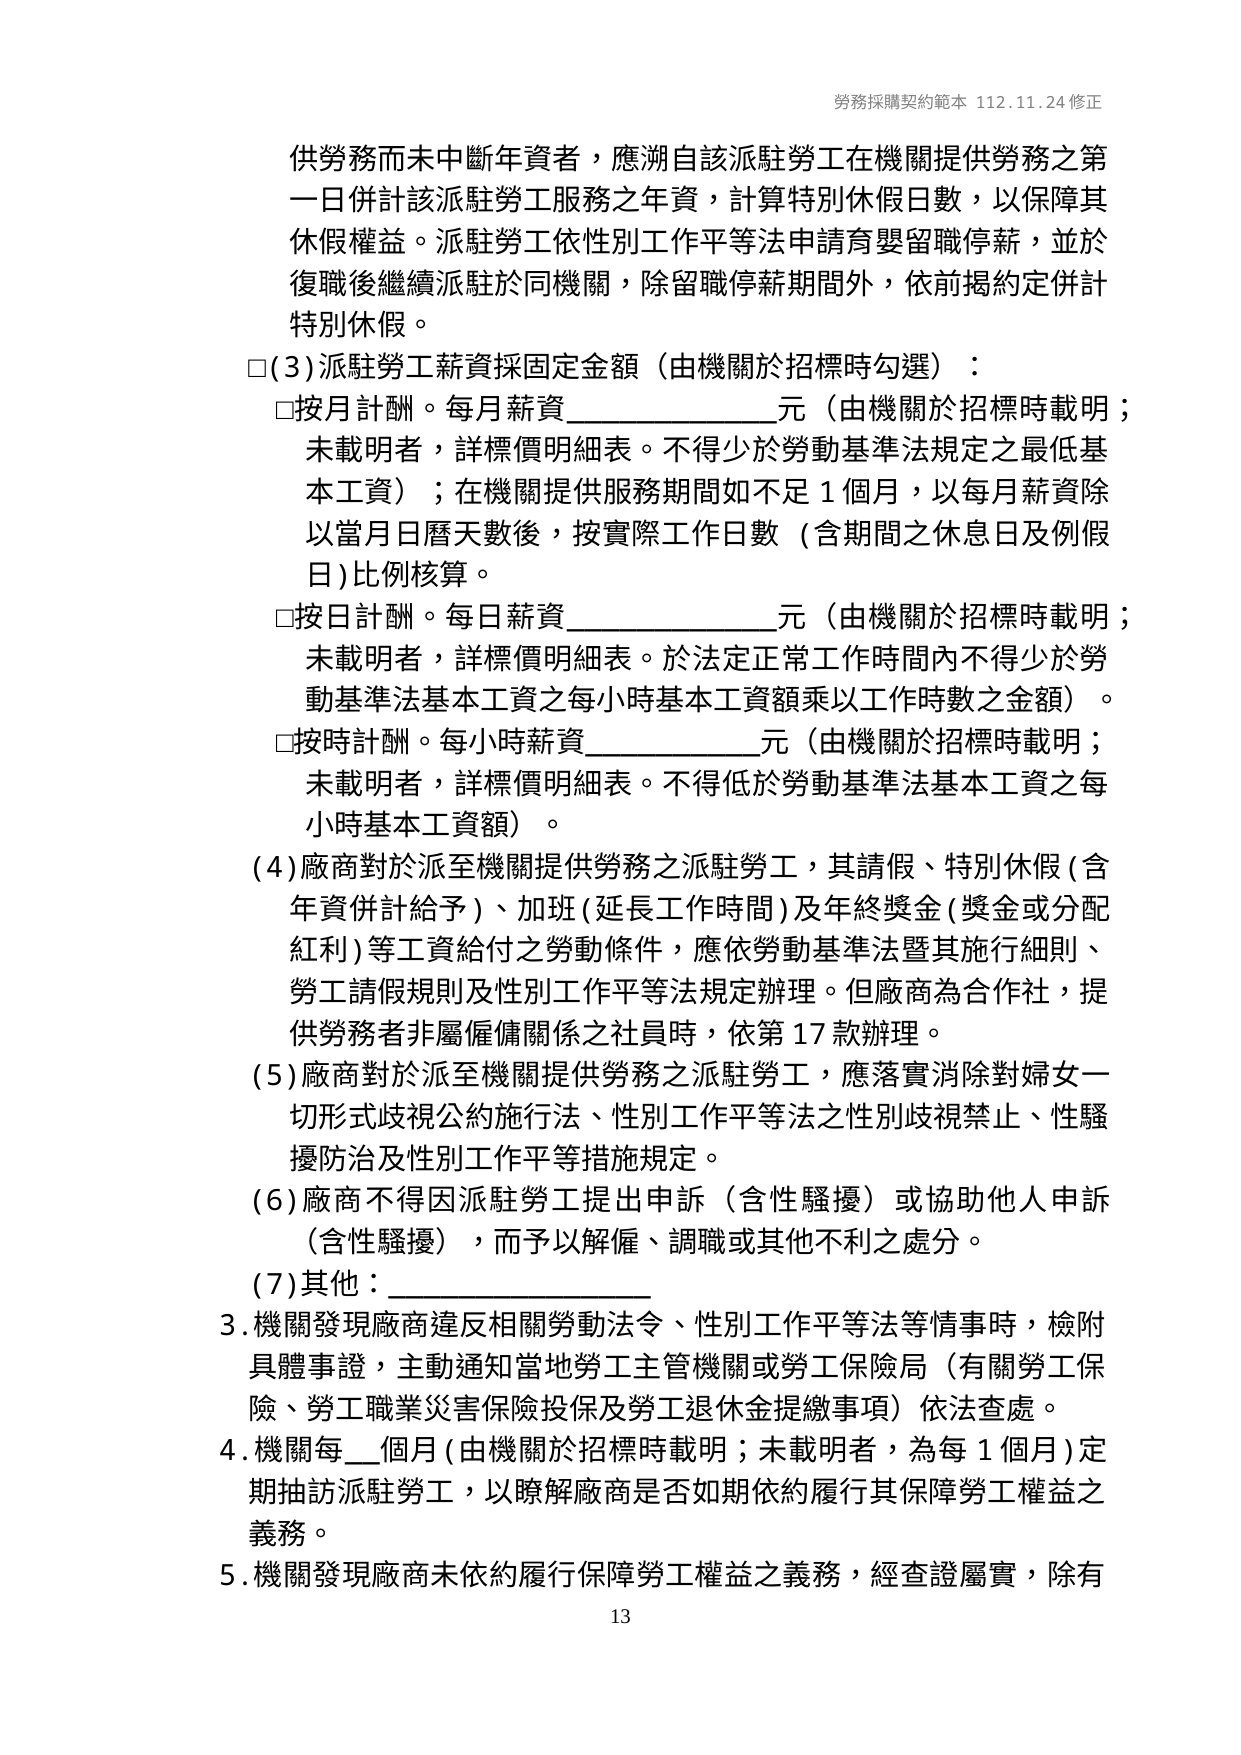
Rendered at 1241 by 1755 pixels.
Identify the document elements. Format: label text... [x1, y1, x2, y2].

text 4.機關每__個月(由機關於招標時載明；未載明者，為每1個月)定期抽訪派駐勞工，以瞭解廠商是否如期依約履行其保障勞工權益之義務。 [218, 1427, 1108, 1552]
text □(3)派駐勞工薪資採固定金額（由機關於招標時勾選）： [248, 344, 1110, 386]
text □按月計酬。每月薪資____________元（由機關於招標時載明；未載明者，詳標價明細表。不得少於勞動基準法規定之最低基本工資）；在機關提供服務期間如不足1個月，以每月薪資除以當月日曆天數後，按實際工作日數 (含期間之休息日及例假日)比例核算。 [276, 386, 1110, 594]
text 供勞務而未中斷年資者，應溯自該派駐勞工在機關提供勞務之第一日併計該派駐勞工服務之年資，計算特別休假日數，以保障其休假權益。派駐勞工依性別工作平等法申請育嬰留職停薪，並於復職後繼續派駐於同機關，除留職停薪期間外，依前揭約定併計特別休假。 [248, 136, 1110, 344]
text 5.機關發現廠商未依約履行保障勞工權益之義務，經查證屬實，除有 [218, 1552, 1108, 1594]
text □按日計酬。每日薪資____________元（由機關於招標時載明；未載明者，詳標價明細表。於法定正常工作時間內不得少於勞動基準法基本工資之每小時基本工資額乘以工作時數之金額）。 [276, 594, 1110, 719]
text (4)廠商對於派至機關提供勞務之派駐勞工，其請假、特別休假(含年資併計給予)、加班(延長工作時間)及年終獎金(獎金或分配紅利)等工資給付之勞動條件，應依勞動基準法暨其施行細則、勞工請假規則及性別工作平等法規定辦理。但廠商為合作社，提供勞務者非屬僱傭關係之社員時，依第17款辦理。 [248, 844, 1110, 1052]
text □按時計酬。每小時薪資__________元（由機關於招標時載明；未載明者，詳標價明細表。不得低於勞動基準法基本工資之每小時基本工資額）。 [276, 719, 1110, 844]
text (6)廠商不得因派駐勞工提出申訴（含性騷擾）或協助他人申訴（含性騷擾），而予以解僱、調職或其他不利之處分。 [248, 1177, 1110, 1261]
text (7)其他：_______________ [248, 1261, 1110, 1302]
text 3.機關發現廠商違反相關勞動法令、性別工作平等法等情事時，檢附具體事證，主動通知當地勞工主管機關或勞工保險局（有關勞工保險、勞工職業災害保險投保及勞工退休金提繳事項）依法查處。 [218, 1302, 1108, 1427]
text (5)廠商對於派至機關提供勞務之派駐勞工，應落實消除對婦女一切形式歧視公約施行法、性別工作平等法之性別歧視禁止、性騷擾防治及性別工作平等措施規定。 [248, 1052, 1110, 1177]
